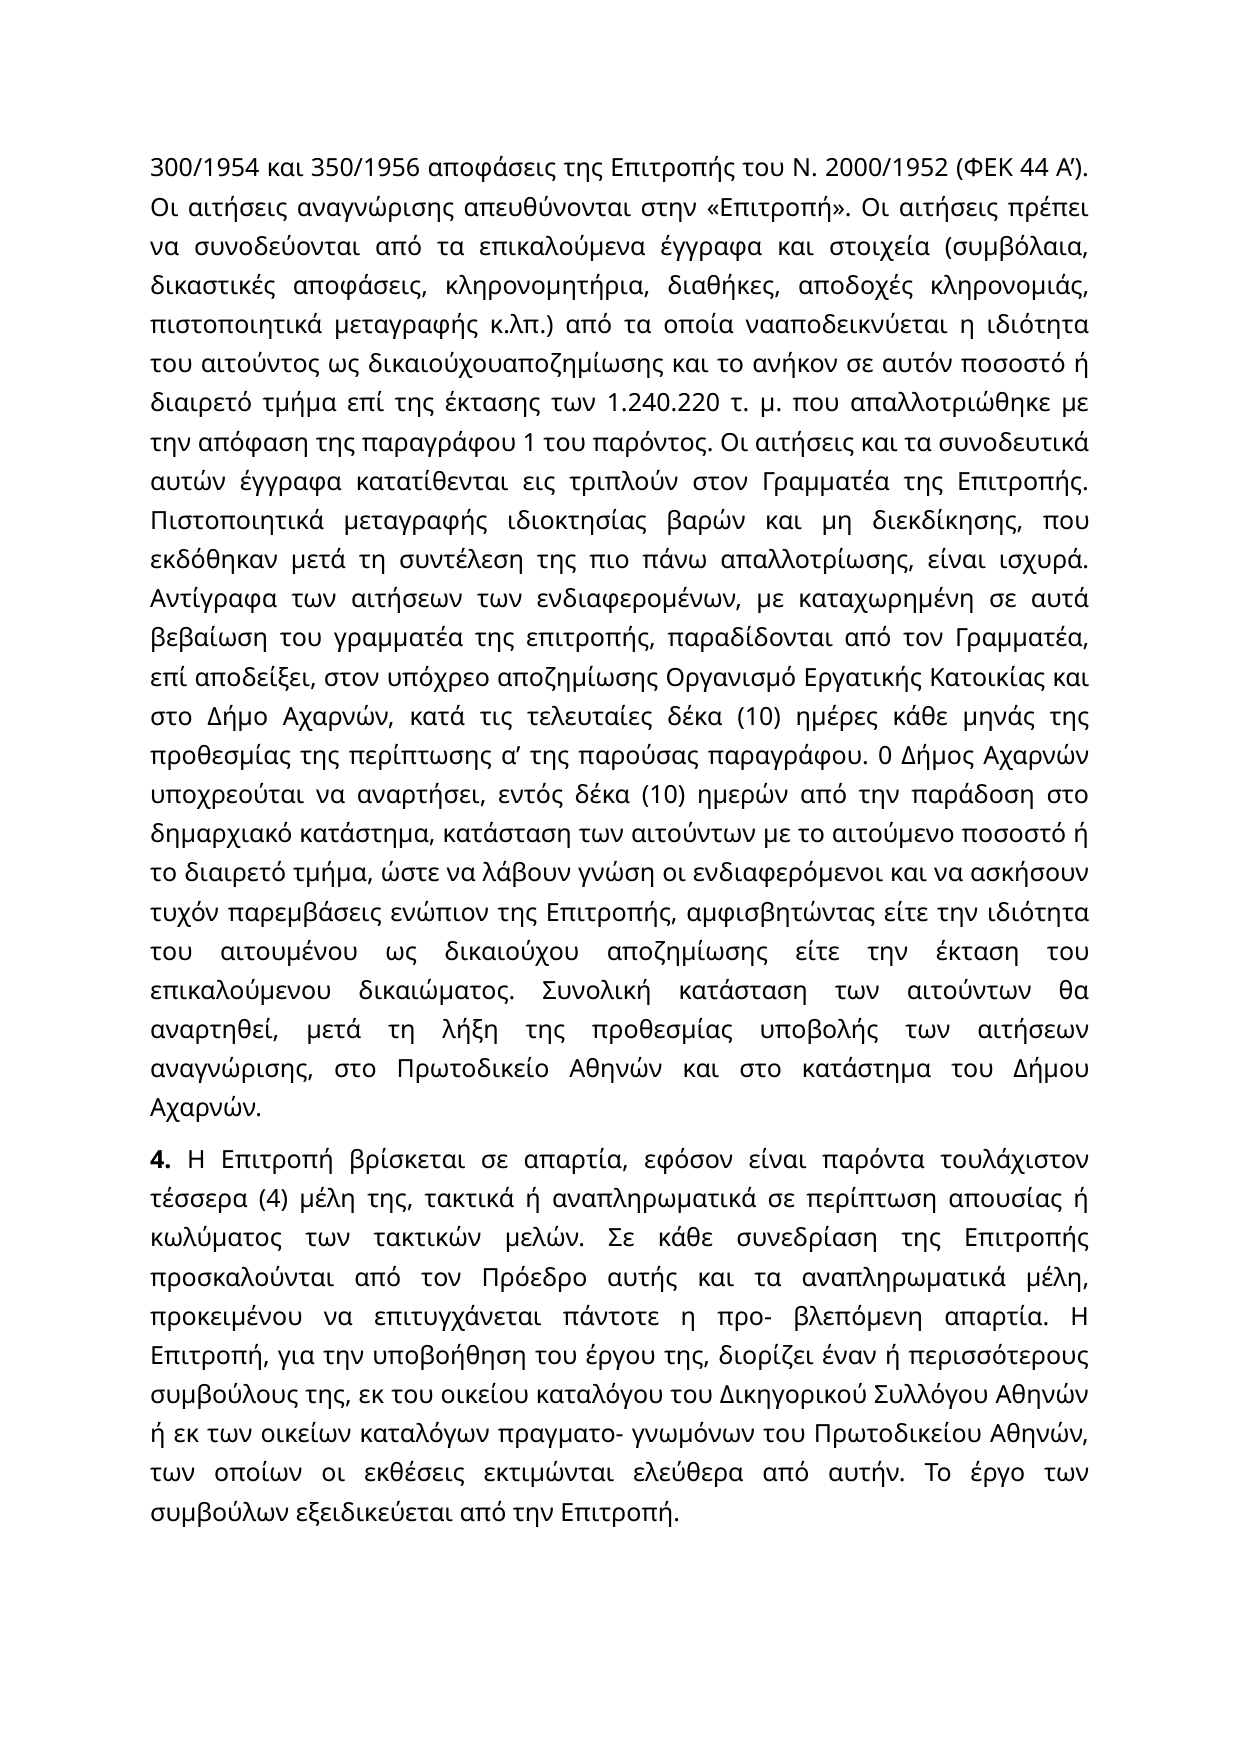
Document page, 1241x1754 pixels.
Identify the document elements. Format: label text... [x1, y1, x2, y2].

text 300/1954 και 350/1956 αποφάσεις της Επιτροπής του Ν. 2000/1952 (ΦΕΚ 44 Α’). Οι αιτήσεις αναγνώρισης απευθύνονται στην «Επιτροπή». Οι αιτήσεις πρέπει να συνοδεύονται από τα επικαλούμενα έγγραφα και στοιχεία (συμβόλαια, δικαστικές αποφάσεις, κληρονομητήρια, διαθήκες, αποδοχές κληρονομιάς, πιστοποιητικά μεταγραφής κ.λπ.) από τα οποία νααποδεικνύεται η ιδιότητα του αιτούντος ως δικαιούχουαποζημίωσης και το ανήκον σε αυτόν ποσοστό ή διαιρετό τμήμα επί της έκτασης των 1.240.220 τ. μ. που απαλλοτριώθηκε με την απόφαση της παραγράφου 1 του παρόντος. Οι αιτήσεις και τα συνοδευτικά αυτών έγγραφα κατατίθενται εις τριπλούν στον Γραμματέα της Επιτροπής. Πιστοποιητικά μεταγραφής ιδιοκτησίας βαρών και μη διεκδίκησης, που εκδόθηκαν μετά τη συντέλεση της πιο πάνω απαλλοτρίωσης, είναι ισχυρά. Αντίγραφα των αιτήσεων των ενδιαφερομένων, με καταχωρημένη σε αυτά βεβαίωση του γραμματέα της επιτροπής, παραδίδονται από τον Γραμματέα, επί αποδείξει, στον υπόχρεο αποζημίωσης Οργανισμό Εργατικής Κατοικίας και στο Δήμο Αχαρνών, κατά τις τελευταίες δέκα (10) ημέρες κάθε μηνάς της προθεσμίας της περίπτωσης α’ της παρούσας παραγράφου. 0 Δήμος Αχαρνών υποχρεούται να αναρτήσει, εντός δέκα (10) ημερών από την παράδοση στο δημαρχιακό κατάστημα, κατάσταση των αιτούντων με το αιτούμενο ποσοστό ή το διαιρετό τμήμα, ώστε να λάβουν γνώση οι ενδιαφερόμενοι και να ασκήσουν τυχόν παρεμβάσεις ενώπιον της Επιτροπής, αμφισβητώντας είτε την ιδιότητα του αιτουμένου ως δικαιούχου αποζημίωσης είτε την έκταση του επικαλούμενου δικαιώματος. Συνολική κατάσταση των αιτούντων θα αναρτηθεί, μετά τη λήξη της προθεσμίας υποβολής των αιτήσεων αναγνώρισης, στο Πρωτοδικείο Αθηνών και στο κατάστημα του Δήμου Αχαρνών. [150, 150, 1090, 1124]
text 4. Η Επιτροπή βρίσκεται σε απαρτία, εφόσον είναι παρόντα τουλάχιστον τέσσερα (4) μέλη της, τακτικά ή αναπληρωματικά σε περίπτωση απουσίας ή κωλύματος των τακτικών μελών. Σε κάθε συνεδρίαση της Επιτροπής προσκαλούνται από τον Πρόεδρο αυτής και τα αναπληρωματικά μέλη, προκειμένου να επιτυγχάνεται πάντοτε η προ- βλεπόμενη απαρτία. Η Επιτροπή, για την υποβοήθηση του έργου της, διορίζει έναν ή περισσότερους συμβούλους της, εκ του οικείου καταλόγου του Δικηγορικού Συλλόγου Αθηνών ή εκ των οικείων καταλόγων πραγματο- γνωμόνων του Πρωτοδικείου Αθηνών, των οποίων οι εκθέσεις εκτιμώνται ελεύθερα από αυτήν. Το έργο των συμβούλων εξειδικεύεται από την Επιτροπή. [150, 1142, 1090, 1528]
